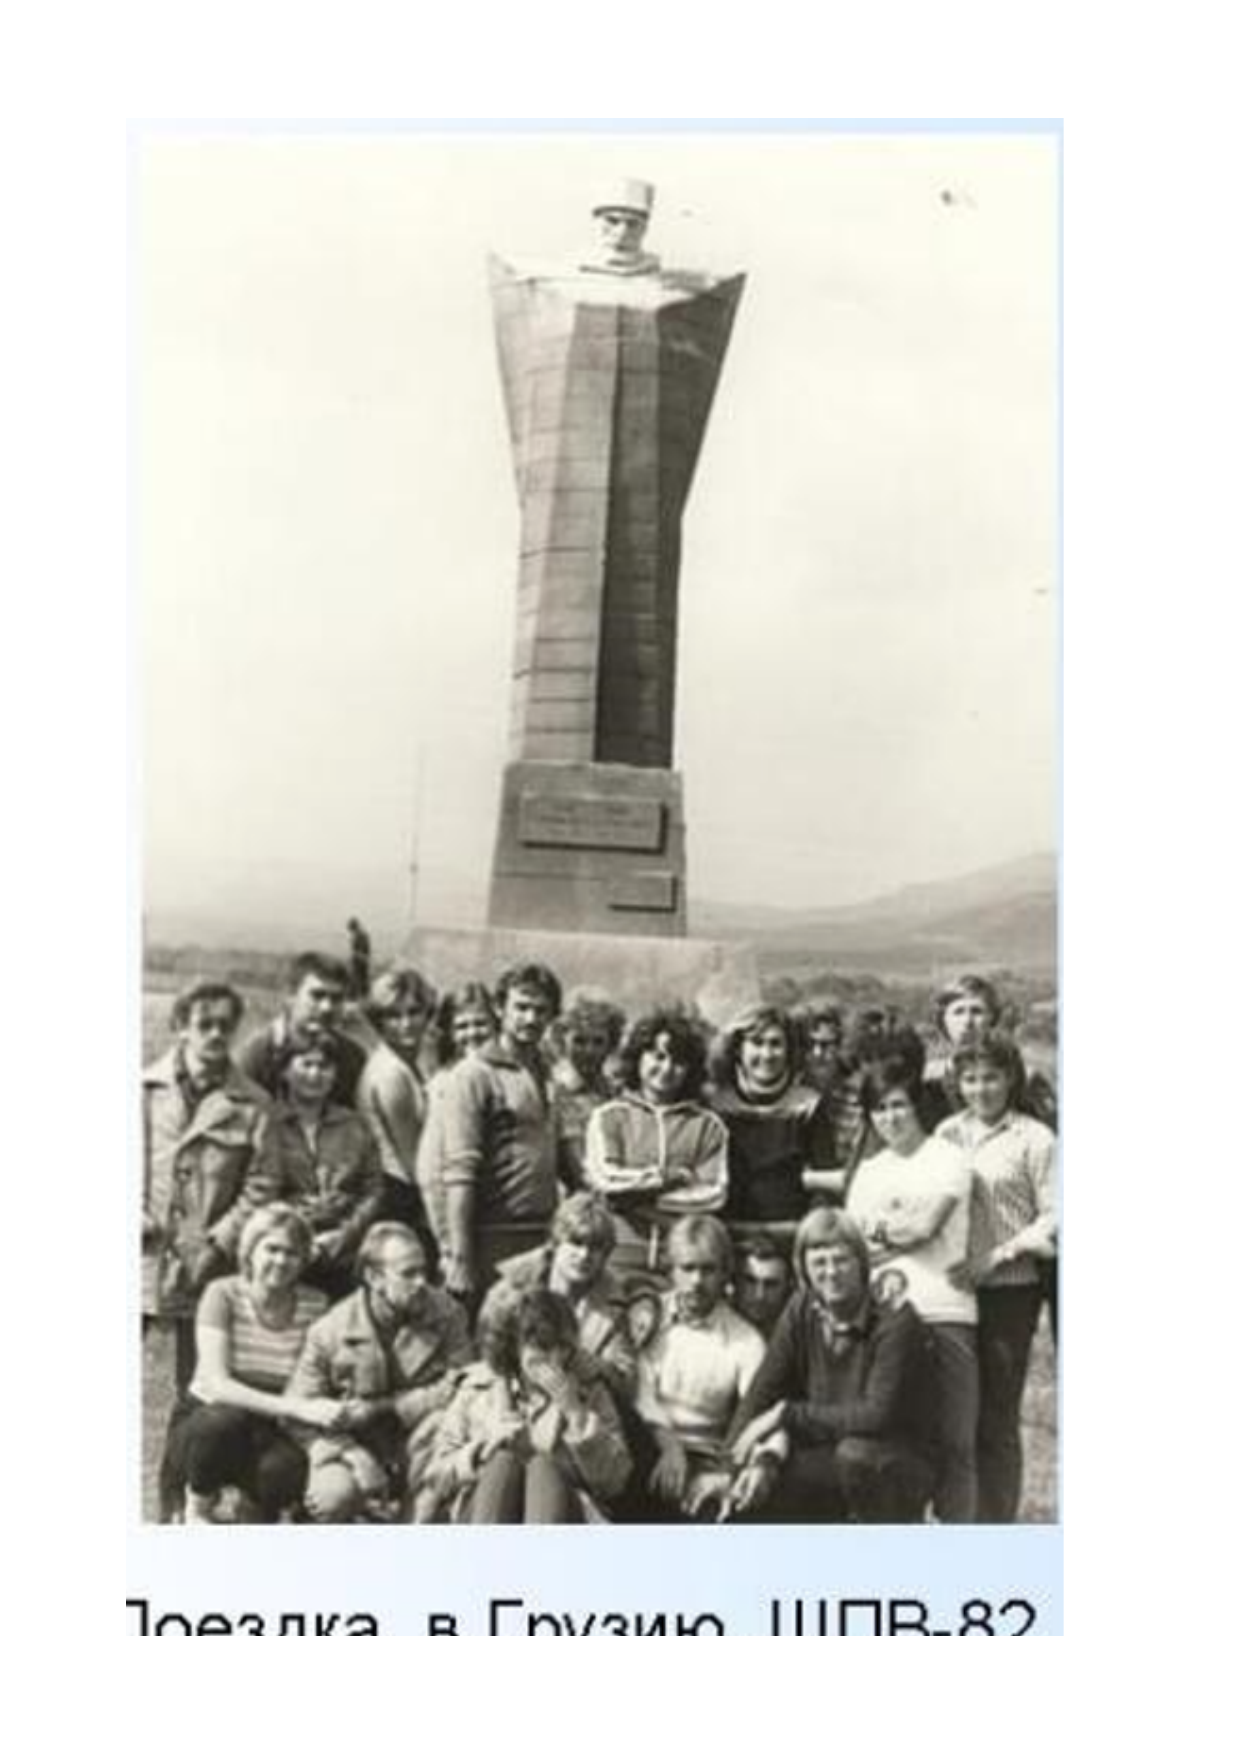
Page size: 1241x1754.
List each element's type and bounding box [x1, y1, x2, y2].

picture [126, 118, 1064, 1636]
